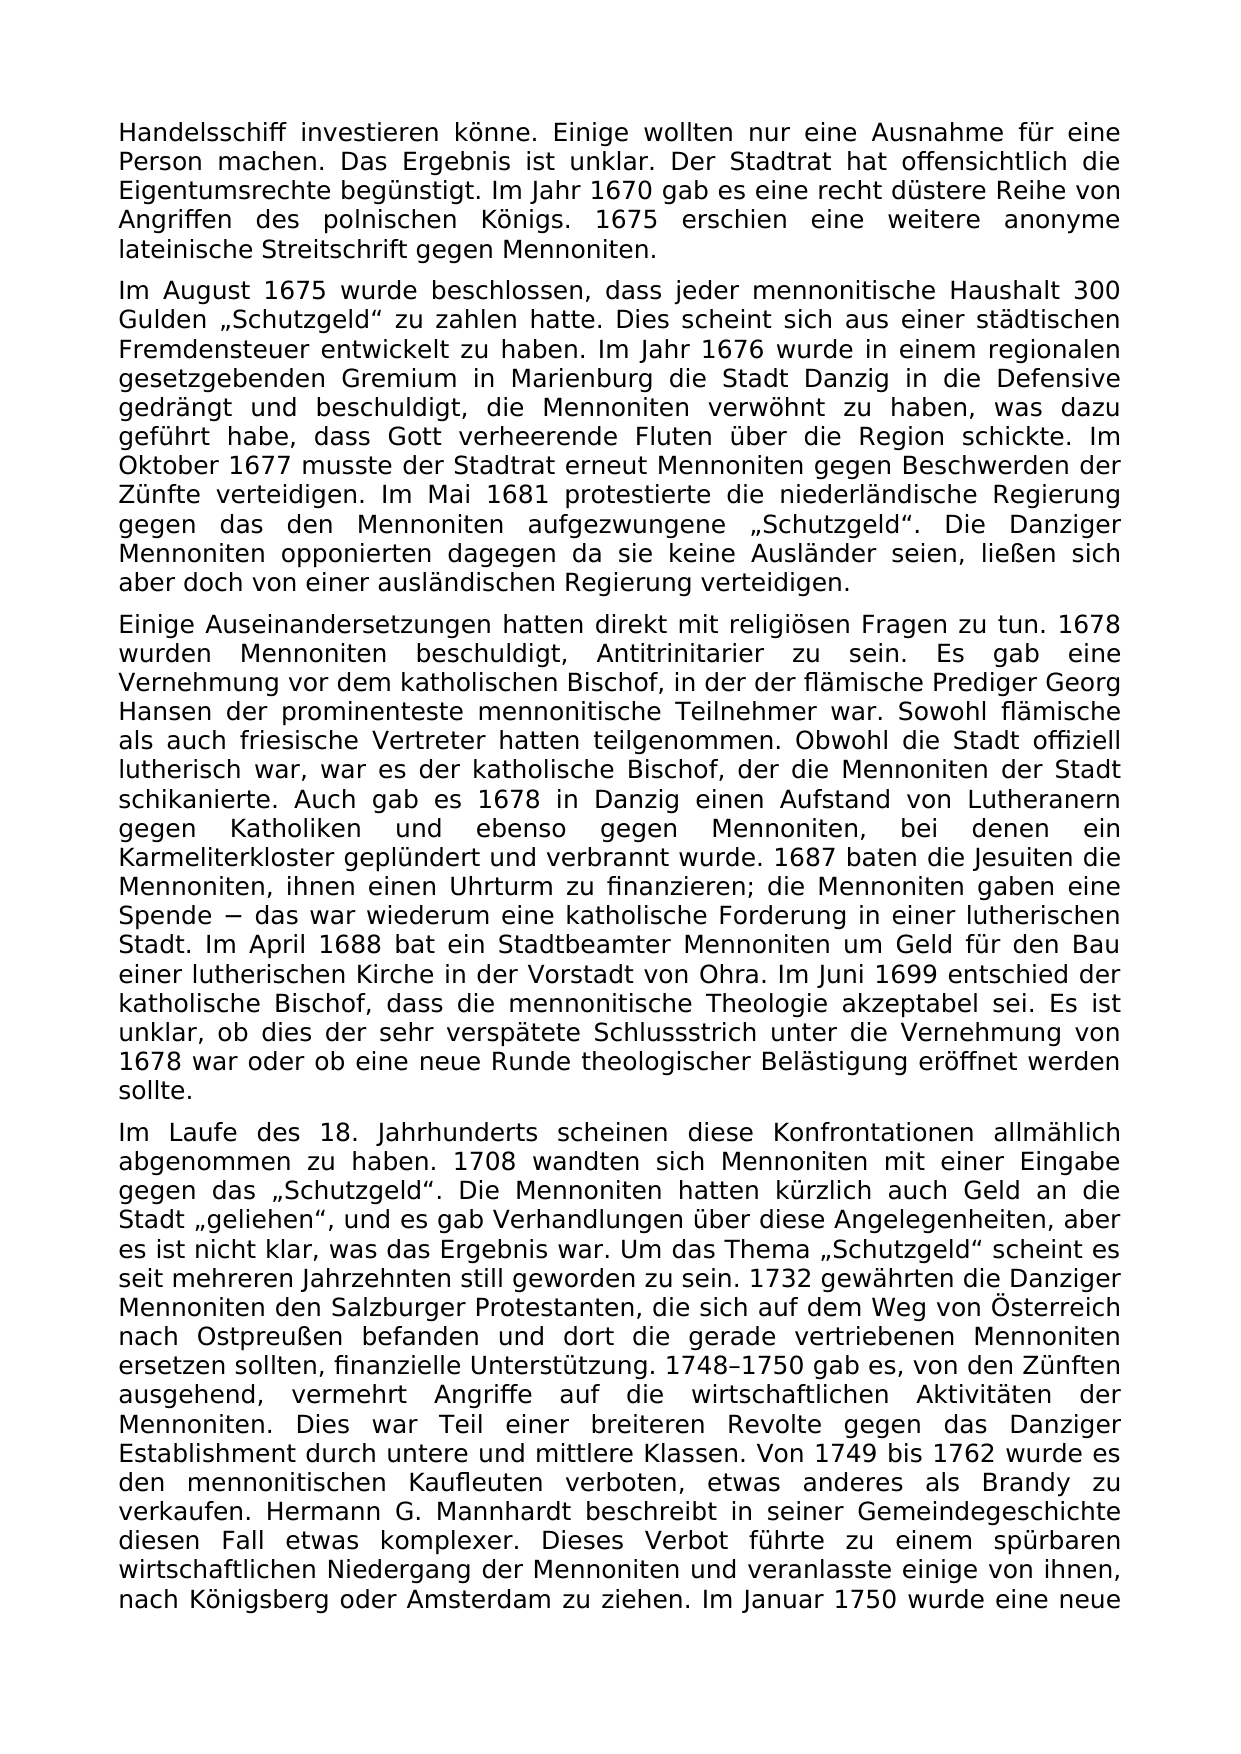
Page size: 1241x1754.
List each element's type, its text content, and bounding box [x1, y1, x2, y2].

text Einige Auseinandersetzungen hatten direkt mit religiösen Fragen zu tun. 1678 wurden Mennoniten beschuldigt, Antitrinitarier zu sein. Es gab eine Vernehmung vor dem katholischen Bischof, in der der flämische Prediger Georg Hansen der prominenteste mennonitische Teilnehmer war. Sowohl flämische als auch friesische Vertreter hatten teilgenommen. Obwohl die Stadt offiziell lutherisch war, war es der katholische Bischof, der die Mennoniten der Stadt schikanierte. Auch gab es 1678 in Danzig einen Aufstand von Lutheranern gegen Katholiken und ebenso gegen Mennoniten, bei denen ein Karmeliterkloster geplündert und verbrannt wurde. 1687 baten die Jesuiten die Mennoniten, ihnen einen Uhrturm zu finanzieren; die Mennoniten gaben eine Spende − das war wiederum eine katholische Forderung in einer lutherischen Stadt. Im April 1688 bat ein Stadtbeamter Mennoniten um Geld für den Bau einer lutherischen Kirche in der Vorstadt von Ohra. Im Juni 1699 entschied der katholische Bischof, dass die mennonitische Theologie akzeptabel sei. Es ist unklar, ob dies der sehr verspätete Schlussstrich unter die Vernehmung von 1678 war oder ob eine neue Runde theologischer Belästigung eröffnet werden sollte. [118, 610, 1122, 1106]
text Handelsschiff investieren könne. Einige wollten nur eine Ausnahme für eine Person machen. Das Ergebnis ist unklar. Der Stadtrat hat offensichtlich die Eigentumsrechte begünstigt. Im Jahr 1670 gab es eine recht düstere Reihe von Angriffen des polnischen Königs. 1675 erschien eine weitere anonyme lateinische Streitschrift gegen Mennoniten. [118, 118, 1122, 264]
text Im Laufe des 18. Jahrhunderts scheinen diese Konfrontationen allmählich abgenommen zu haben. 1708 wandten sich Mennoniten mit einer Eingabe gegen das „Schutzgeld“. Die Mennoniten hatten kürzlich auch Geld an die Stadt „geliehen“, und es gab Verhandlungen über diese Angelegenheiten, aber es ist nicht klar, was das Ergebnis war. Um das Thema „Schutzgeld“ scheint es seit mehreren Jahrzehnten still geworden zu sein. 1732 gewährten die Danziger Mennoniten den Salzburger Protestanten, die sich auf dem Weg von Österreich nach Ostpreußen befanden und dort die gerade vertriebenen Mennoniten ersetzen sollten, finanzielle Unterstützung. 1748–1750 gab es, von den Zünften ausgehend, vermehrt Angriffe auf die wirtschaftlichen Aktivitäten der Mennoniten. Dies war Teil einer breiteren Revolte gegen das Danziger Establishment durch untere und mittlere Klassen. Von 1749 bis 1762 wurde es den mennonitischen Kaufleuten verboten, etwas anderes als Brandy zu verkaufen. Hermann G. Mannhardt beschreibt in seiner Gemeindegeschichte diesen Fall etwas komplexer. Dieses Verbot führte zu einem spürbaren wirtschaftlichen Niedergang der Mennoniten und veranlasste einige von ihnen, nach Königsberg oder Amsterdam zu ziehen. Im Januar 1750 wurde eine neue [118, 1118, 1122, 1614]
text Im August 1675 wurde beschlossen, dass jeder mennonitische Haushalt 300 Gulden „Schutzgeld“ zu zahlen hatte. Dies scheint sich aus einer städtischen Fremdensteuer entwickelt zu haben. Im Jahr 1676 wurde in einem regionalen gesetzgebenden Gremium in Marienburg die Stadt Danzig in die Defensive gedrängt und beschuldigt, die Mennoniten verwöhnt zu haben, was dazu geführt habe, dass Gott verheerende Fluten über die Region schickte. Im Oktober 1677 musste der Stadtrat erneut Mennoniten gegen Beschwerden der Zünfte verteidigen. Im Mai 1681 protestierte die niederländische Regierung gegen das den Mennoniten aufgezwungene „Schutzgeld“. Die Danziger Mennoniten opponierten dagegen da sie keine Ausländer seien, ließen sich aber doch von einer ausländischen Regierung verteidigen. [118, 276, 1122, 597]
